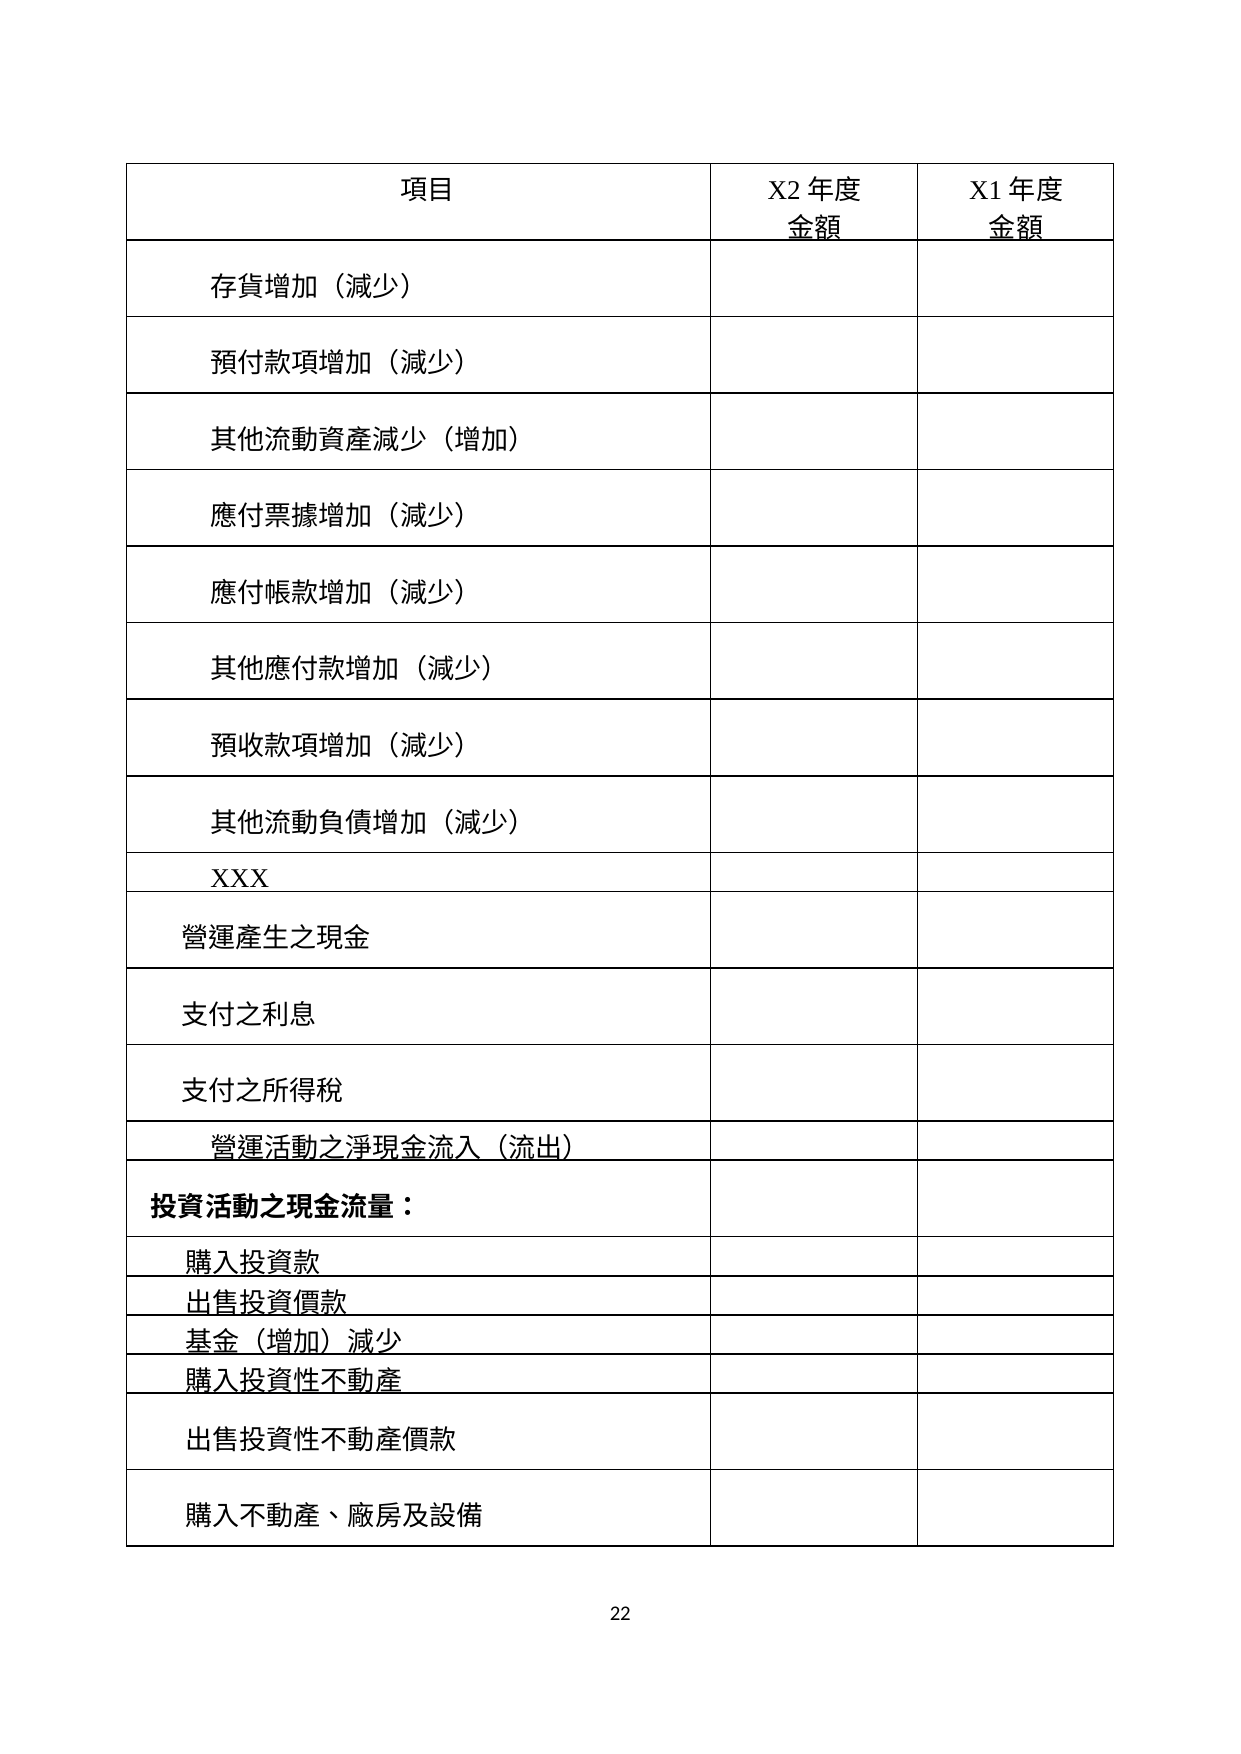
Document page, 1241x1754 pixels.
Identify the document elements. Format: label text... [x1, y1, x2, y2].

table_header X1 年度 金額 [918, 164, 1113, 239]
table_cell 其他應付款增加（減少） [127, 623, 710, 698]
table_cell [918, 892, 1113, 967]
table_cell [711, 1394, 917, 1469]
table_cell 出售投資性不動產價款 [127, 1394, 710, 1469]
table_header 項目 [127, 164, 710, 239]
table_cell 基金（增加）減少 [127, 1316, 710, 1353]
table_cell [918, 394, 1113, 469]
table_cell [918, 1045, 1113, 1120]
table_cell [711, 547, 917, 622]
table_cell [918, 700, 1113, 775]
table_cell 出售投資價款 [127, 1277, 710, 1314]
table_cell [918, 1470, 1113, 1545]
table_cell 存貨增加（減少） [127, 241, 710, 316]
table_cell [711, 892, 917, 967]
table_cell [711, 470, 917, 545]
table_cell [918, 470, 1113, 545]
table_cell [711, 969, 917, 1044]
table_cell [711, 1470, 917, 1545]
table_cell [918, 853, 1113, 891]
table_cell [918, 969, 1113, 1044]
table_cell [711, 1161, 917, 1236]
table_cell [711, 394, 917, 469]
table_cell 其他流動資產減少（增加） [127, 394, 710, 469]
table_cell 預付款項增加（減少） [127, 317, 710, 392]
table_cell 營運活動之淨現金流入（流出） [127, 1122, 710, 1159]
table_cell [918, 547, 1113, 622]
table_cell [711, 241, 917, 316]
table_cell [711, 777, 917, 851]
table_cell [918, 623, 1113, 698]
table_cell 應付票據增加（減少） [127, 470, 710, 545]
table_cell 其他流動負債增加（減少） [127, 777, 710, 851]
table_header X2 年度 金額 [711, 164, 917, 239]
table_cell XXX [127, 853, 710, 891]
table_cell [918, 1277, 1113, 1314]
table_cell 投資活動之現金流量： [127, 1161, 710, 1236]
table_cell 支付之利息 [127, 969, 710, 1044]
table_cell [711, 623, 917, 698]
table_cell [918, 1237, 1113, 1275]
table_cell 營運產生之現金 [127, 892, 710, 967]
table_cell [711, 1277, 917, 1314]
table_cell 購入投資性不動產 [127, 1355, 710, 1392]
table_cell [918, 1161, 1113, 1236]
table_cell [711, 1355, 917, 1392]
table_cell [918, 1355, 1113, 1392]
table_cell [711, 317, 917, 392]
table_cell [918, 777, 1113, 851]
table_cell [918, 1394, 1113, 1469]
table_cell [711, 1045, 917, 1120]
table_cell [918, 1316, 1113, 1353]
table_cell [918, 241, 1113, 316]
table_cell [918, 317, 1113, 392]
table_cell [918, 1122, 1113, 1159]
table_cell [711, 853, 917, 891]
table_cell [711, 700, 917, 775]
table_cell [711, 1237, 917, 1275]
table_cell 預收款項增加（減少） [127, 700, 710, 775]
table_cell 應付帳款增加（減少） [127, 547, 710, 622]
table_cell 購入不動產、廠房及設備 [127, 1470, 710, 1545]
table_cell 支付之所得稅 [127, 1045, 710, 1120]
table_cell 購入投資款 [127, 1237, 710, 1275]
table_cell [711, 1122, 917, 1159]
table_cell [711, 1316, 917, 1353]
